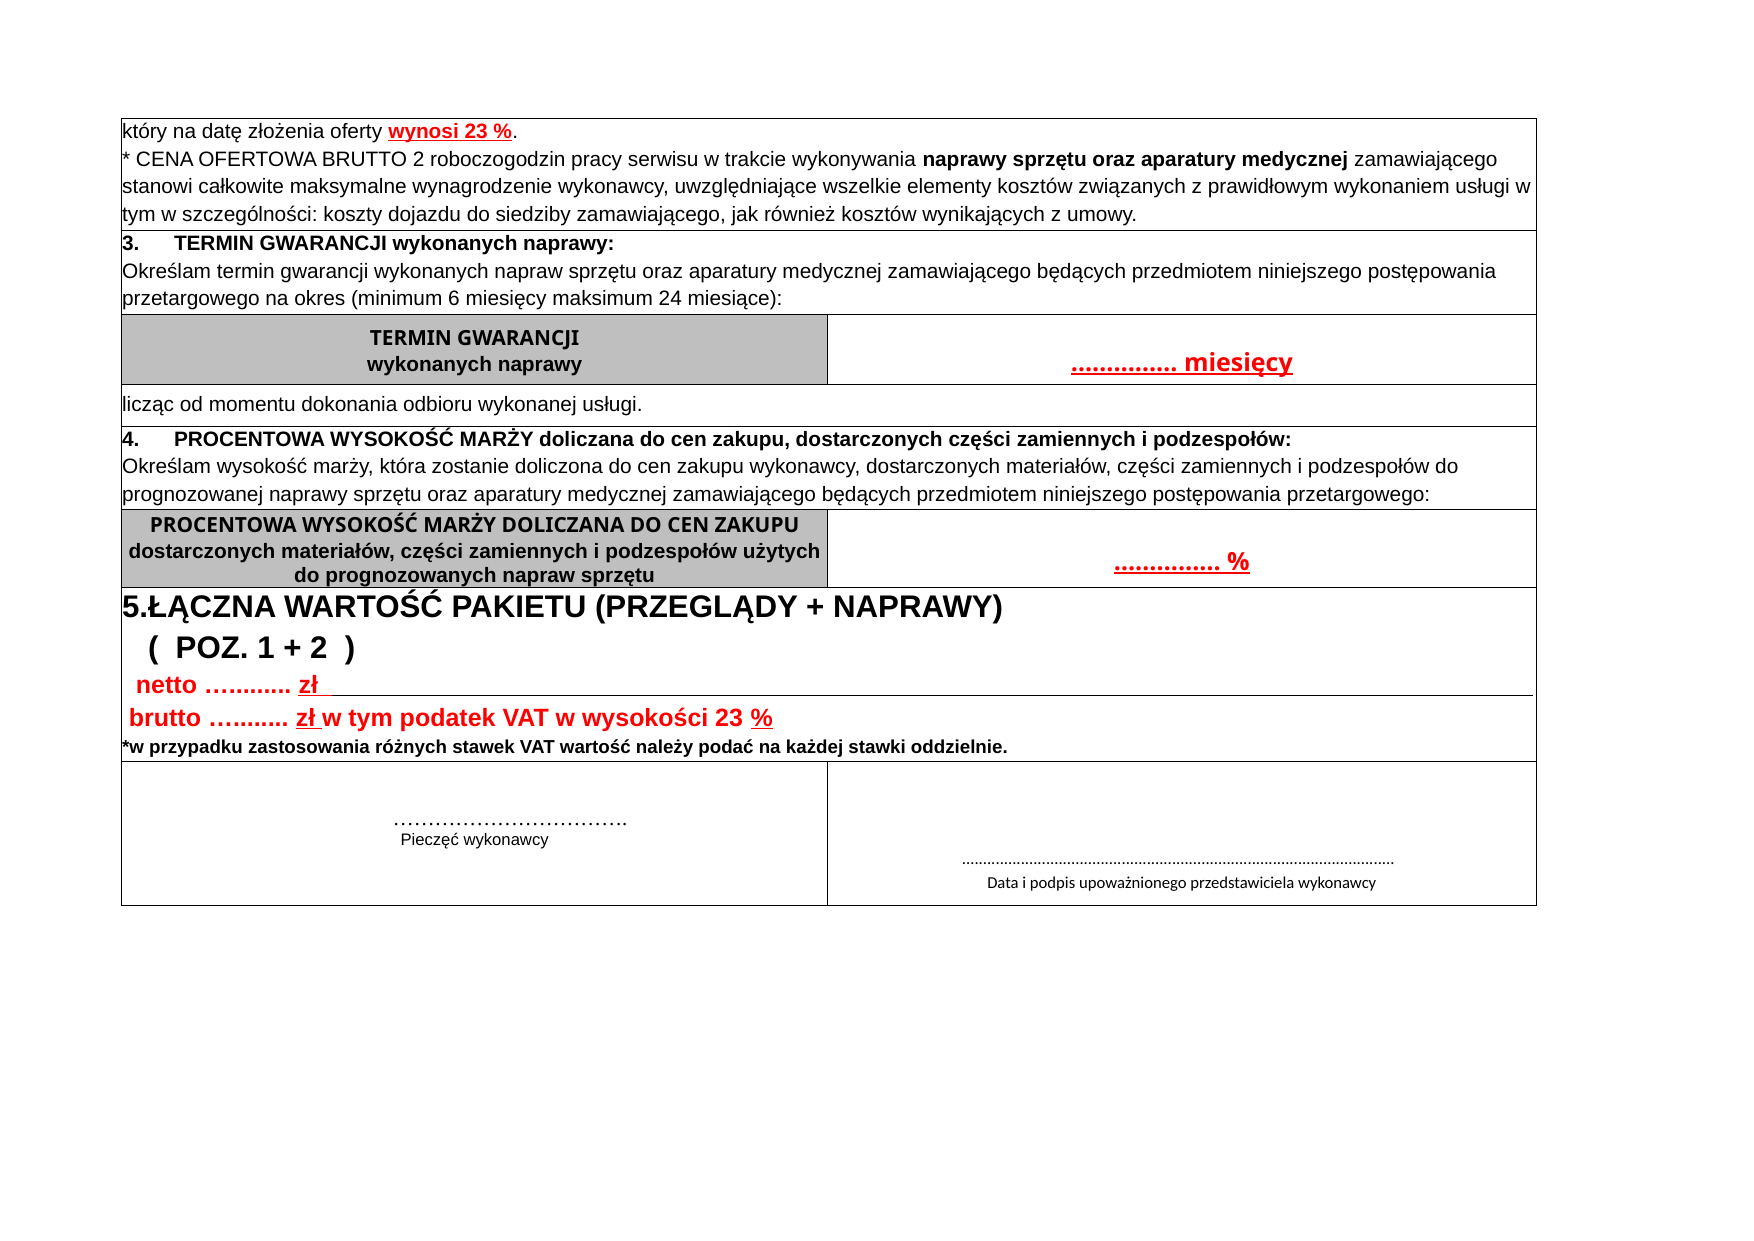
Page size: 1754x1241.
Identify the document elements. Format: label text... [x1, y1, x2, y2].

table_cell 5.ŁĄCZNA WARTOŚĆ PAKIETU (PRZEGLĄDY + NAPRAWY) ( POZ. 1 + 2 ) netto …......... zł brutto …........ zł w tym podatek VAT w wysokości 23 % *w przypadku zastosowania różnych stawek VAT wartość należy podać na każdej stawki oddzielnie. [122, 588, 1536, 761]
table_cell TERMIN GWARANCJI wykonanych naprawy [122, 315, 827, 384]
table_cell licząc od momentu dokonania odbioru wykonanej usługi. [122, 385, 1536, 426]
table_cell 3. TERMIN GWARANCJI wykonanych naprawy: Określam termin gwarancji wykonanych napraw sprzętu oraz aparatury medycznej zamawiającego będących przedmiotem niniejszego postępowania przetargowego na okres (minimum 6 miesięcy maksimum 24 miesiące): [122, 231, 1536, 313]
table_cell [1537, 509, 1577, 587]
table_cell [1537, 426, 1577, 509]
table_cell [1537, 587, 1577, 761]
table_cell [1537, 384, 1577, 426]
table_cell 4. PROCENTOWA WYSOKOŚĆ MARŻY doliczana do cen zakupu, dostarczonych części zamiennych i podzespołów: Określam wysokość marży, która zostanie doliczona do cen zakupu wykonawcy, dostarczonych materiałów, części zamiennych i podzespołów do prognozowanej naprawy sprzętu oraz aparatury medycznej zamawiającego będących przedmiotem niniejszego postępowania przetargowego: [122, 427, 1536, 509]
table_cell [1537, 230, 1577, 313]
table_cell ....................................................................................................... Data i podpis upoważnionego przedstawiciela wykonawcy [828, 762, 1536, 905]
table_cell PROCENTOWA WYSOKOŚĆ MARŻY DOLICZANA DO CEN ZAKUPU dostarczonych materiałów, części zamiennych i podzespołów użytych do prognozowanych napraw sprzętu [122, 510, 827, 587]
table_cell …………… miesięcy [828, 315, 1536, 384]
table_cell ……………………………. Pieczęć wykonawcy [122, 762, 827, 905]
table_cell [1537, 314, 1577, 384]
table_cell [1537, 118, 1577, 230]
table_cell który na datę złożenia oferty wynosi 23 %. * CENA OFERTOWA BRUTTO 2 roboczogodzin pracy serwisu w trakcie wykonywania naprawy sprzętu oraz aparatury medycznej zamawiającego stanowi całkowite maksymalne wynagrodzenie wykonawcy, uwzględniające wszelkie elementy kosztów związanych z prawidłowym wykonaniem usługi w tym w szczególności: koszty dojazdu do siedziby zamawiającego, jak również kosztów wynikających z umowy. [122, 119, 1536, 230]
table_cell [1537, 761, 1577, 905]
table_cell …………… % [828, 510, 1536, 587]
